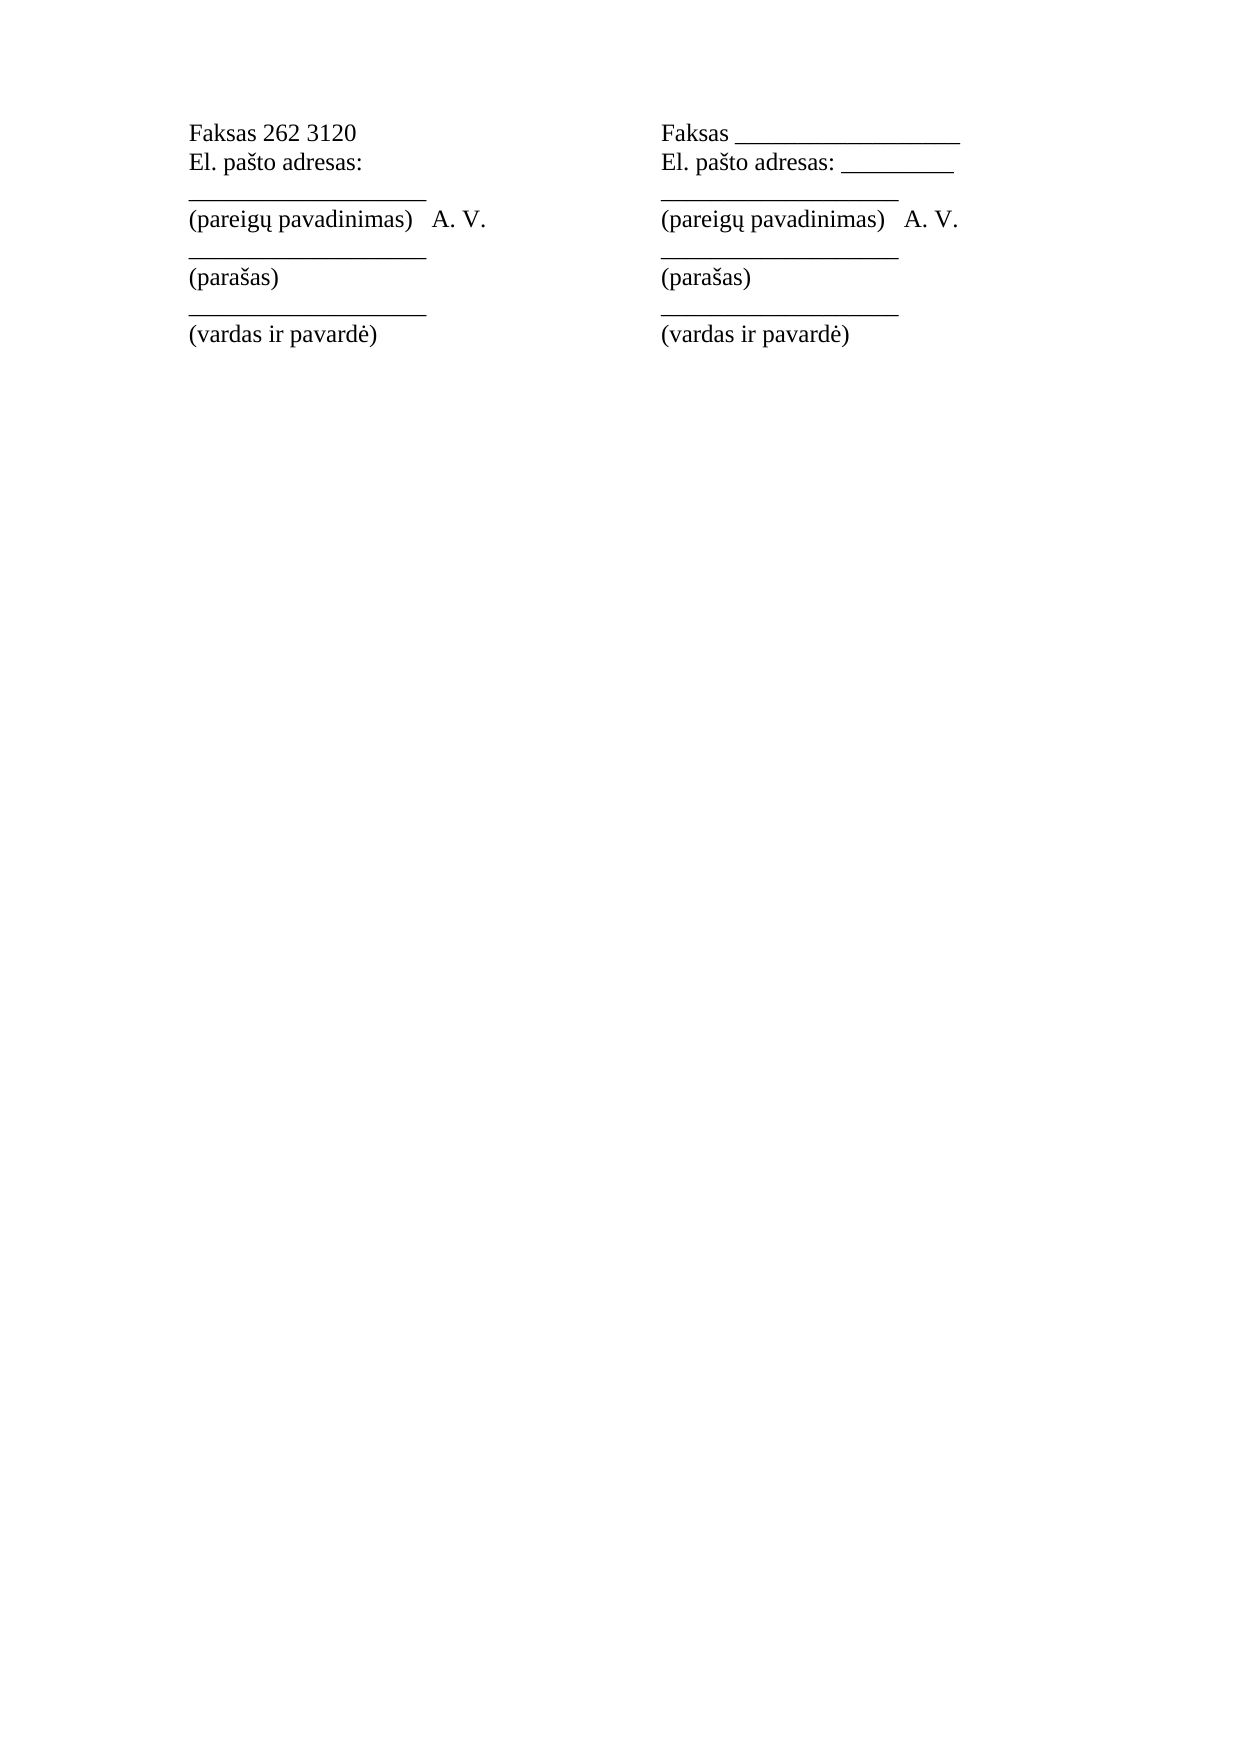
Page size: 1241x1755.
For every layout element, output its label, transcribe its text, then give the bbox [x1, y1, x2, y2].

table_cell ___________________ (pareigų pavadinimas) A. V. [650, 176, 1122, 233]
table_cell El. pašto adresas: [177, 147, 649, 176]
table_cell ___________________ (vardas ir pavardė) [177, 291, 649, 348]
table_cell ___________________ (vardas ir pavardė) [650, 291, 1122, 348]
table_cell Faksas 262 3120 [177, 118, 649, 147]
table_cell Faksas __________________ [650, 118, 1122, 147]
table_cell ___________________ (parašas) [177, 233, 649, 291]
table_cell ___________________ (pareigų pavadinimas) A. V. [177, 176, 649, 233]
table_cell ___________________ (parašas) [650, 233, 1122, 291]
table_cell El. pašto adresas: _________ [650, 147, 1122, 176]
